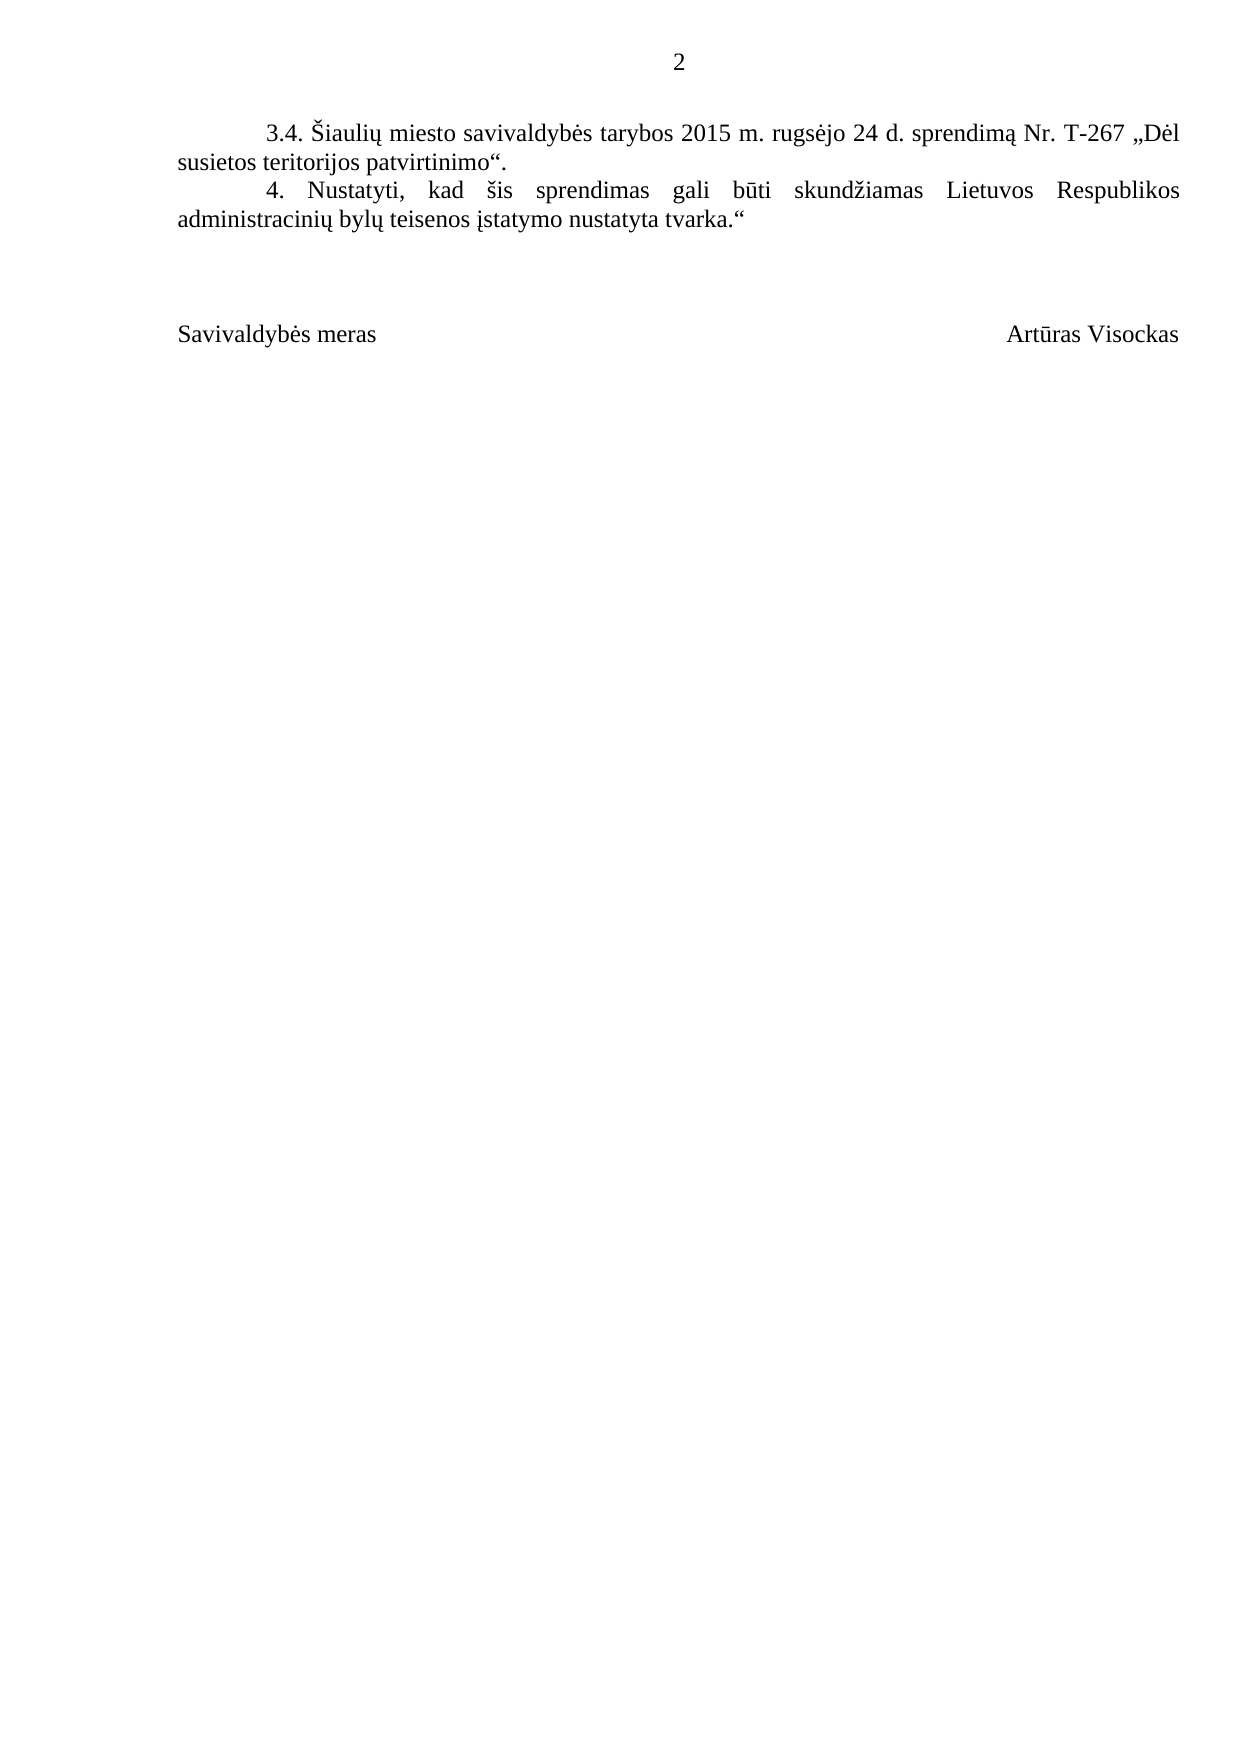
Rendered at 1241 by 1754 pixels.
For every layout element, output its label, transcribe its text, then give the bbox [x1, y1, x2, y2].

text Savivaldybės meras Artūras Visockas [177, 319, 1181, 348]
text 3.4. Šiaulių miesto savivaldybės tarybos 2015 m. rugsėjo 24 d. sprendimą Nr. T-267 „Dėl susietos teritorijos patvirtinimo“. [177, 118, 1181, 176]
text 4. Nustatyti, kad šis sprendimas gali būti skundžiamas Lietuvos Respublikos administracinių bylų teisenos įstatymo nustatyta tvarka.“ [177, 176, 1181, 233]
